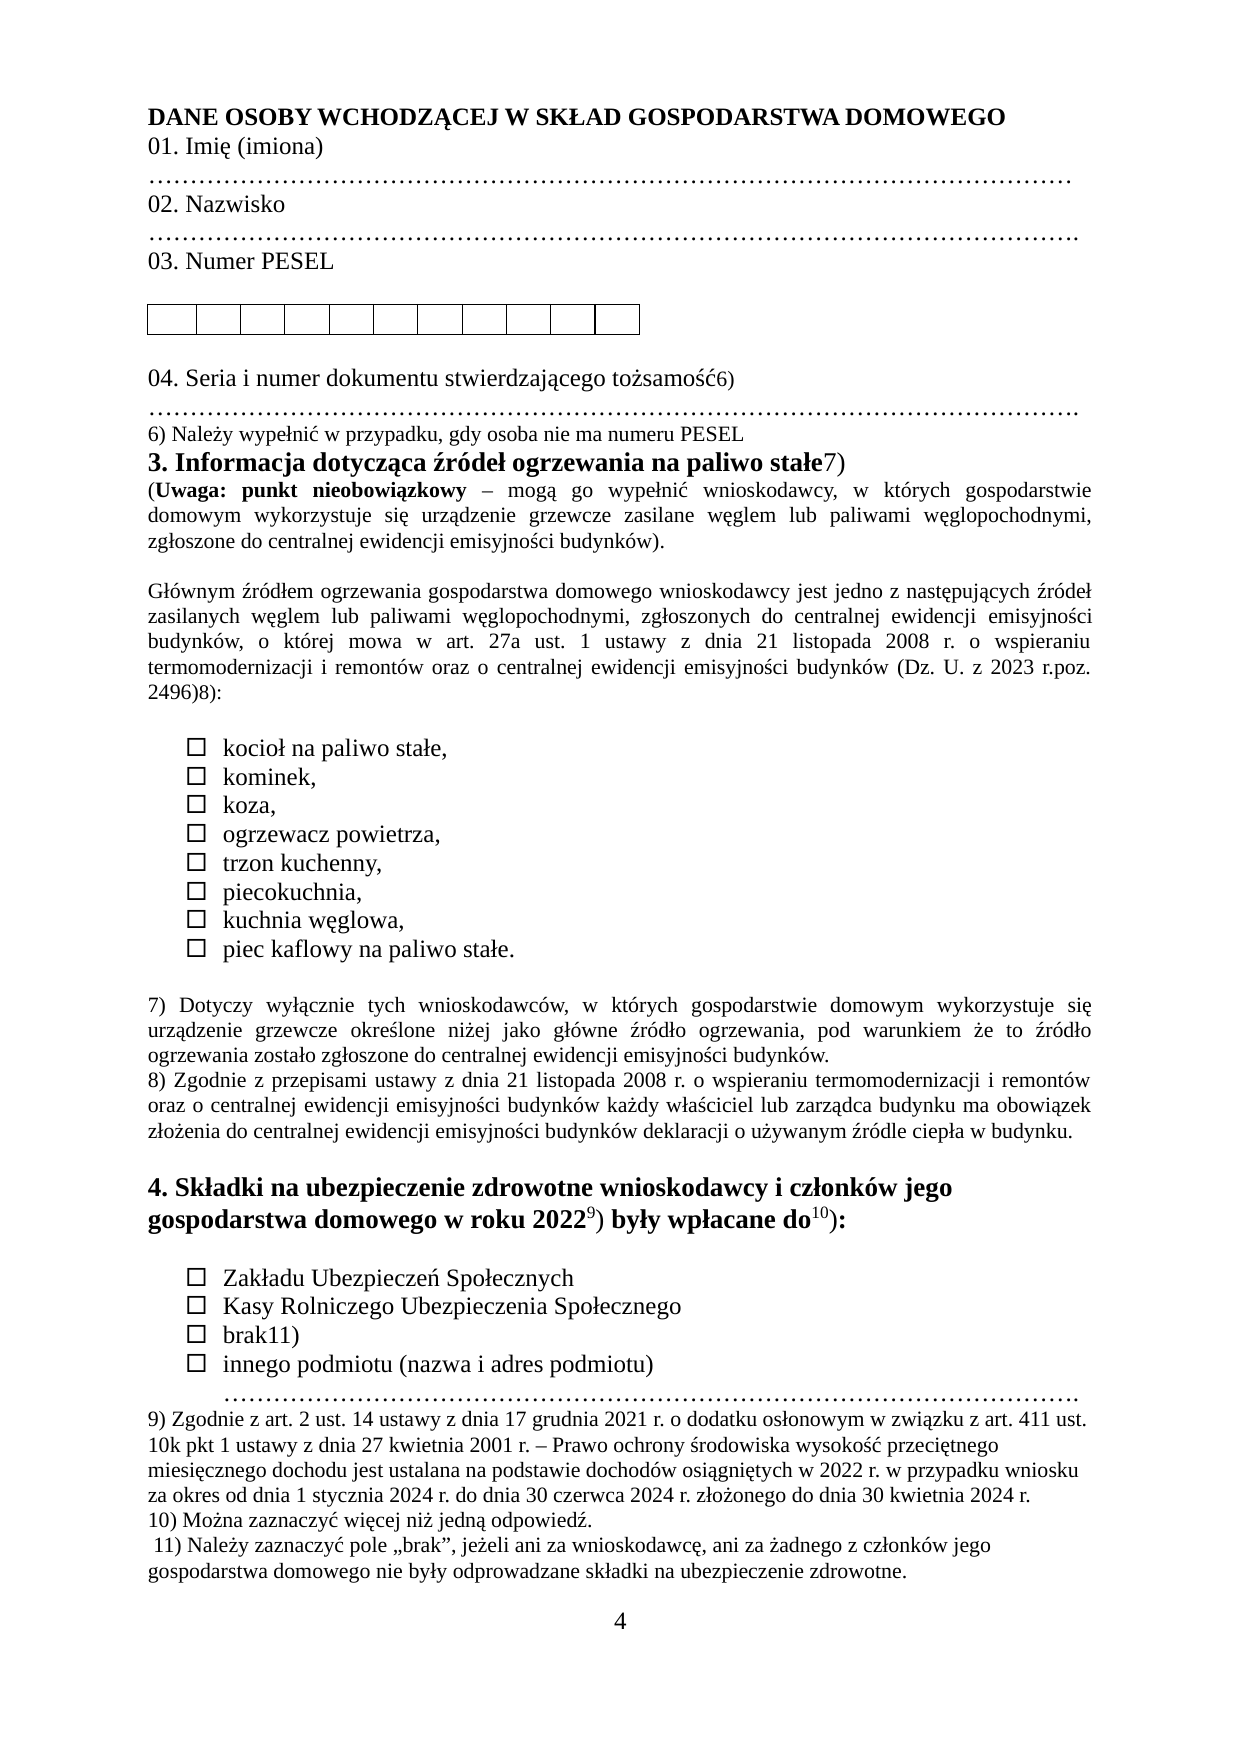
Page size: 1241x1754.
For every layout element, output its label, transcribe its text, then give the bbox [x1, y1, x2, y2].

list Zakładu Ubezpieczeń Społecznych [185, 1263, 1093, 1291]
list piecokuchnia, [185, 877, 1093, 905]
text 9) Zgodnie z art. 2 ust. 14 ustawy z dnia 17 grudnia 2021 r. o dodatku osłonowym w związku z art. 411 ust. 10k pkt 1 ustawy z dnia 27 kwietnia 2001 r. – Prawo ochrony środowiska wysokość przeciętnego miesięcznego dochodu jest ustalana na podstawie dochodów osiągniętych w 2022 r. w przypadku wniosku za okres od dnia 1 stycznia 2024 r. do dnia 30 czerwca 2024 r. złożonego do dnia 30 kwietnia 2024 r. [148, 1406, 1093, 1507]
table_header [148, 305, 196, 333]
text ………………………………………………………………………………………………… [148, 160, 1093, 189]
list koza, [185, 790, 1093, 819]
list Kasy Rolniczego Ubezpieczenia Społecznego [185, 1291, 1093, 1320]
text 10) Można zaznaczyć więcej niż jedną odpowiedź. [148, 1507, 1093, 1532]
list brak11) [185, 1320, 1093, 1349]
text 7) Dotyczy wyłącznie tych wnioskodawców, w których gospodarstwie domowym wykorzystuje się urządzenie grzewcze określone niżej jako główne źródło ogrzewania, pod warunkiem że to źródło ogrzewania zostało zgłoszone do centralnej ewidencji emisyjności budynków. [148, 992, 1093, 1067]
list piec kaflowy na paliwo stałe. [185, 934, 1093, 963]
list ogrzewacz powietrza, [185, 819, 1093, 848]
table_header [197, 305, 240, 333]
text (Uwaga: punkt nieobowiązkowy – mogą go wypełnić wnioskodawcy, w których gospodarstwie domowym wykorzystuje się urządzenie grzewcze zasilane węglem lub paliwami węglopochodnymi, zgłoszone do centralnej ewidencji emisyjności budynków). [148, 477, 1093, 553]
list innego podmiotu (nazwa i adres podmiotu) …………………………………………………………………………………………. [185, 1349, 1093, 1406]
table_header [285, 305, 329, 333]
text 03. Numer PESEL [148, 246, 1093, 275]
table_header [374, 305, 417, 333]
table_header [596, 305, 639, 333]
text 02. Nazwisko [148, 189, 1093, 217]
text 8) Zgodnie z przepisami ustawy z dnia 21 listopada 2008 r. o wspieraniu termomodernizacji i remontów oraz o centralnej ewidencji emisyjności budynków każdy właściciel lub zarządca budynku ma obowiązek złożenia do centralnej ewidencji emisyjności budynków deklaracji o używanym źródle ciepła w budynku. [148, 1067, 1093, 1143]
text 04. Seria i numer dokumentu stwierdzającego tożsamość6) [148, 363, 1093, 392]
text 3. Informacja dotycząca źródeł ogrzewania na paliwo stałe7) [148, 446, 1093, 477]
text 11) Należy zaznaczyć pole „brak”, jeżeli ani za wnioskodawcę, ani za żadnego z członków jego gospodarstwa domowego nie były odprowadzane składki na ubezpieczenie zdrowotne. [148, 1532, 1093, 1583]
list trzon kuchenny, [185, 848, 1093, 877]
table_header [551, 305, 594, 333]
text DANE OSOBY WCHODZĄCEJ W SKŁAD GOSPODARSTWA DOMOWEGO [148, 102, 1093, 131]
list kuchnia węglowa, [185, 905, 1093, 934]
list kominek, [185, 762, 1093, 790]
table_header [330, 305, 373, 333]
text Głównym źródłem ogrzewania gospodarstwa domowego wnioskodawcy jest jedno z następujących źródeł zasilanych węglem lub paliwami węglopochodnymi, zgłoszonych do centralnej ewidencji emisyjności budynków, o której mowa w art. 27a ust. 1 ustawy z dnia 21 listopada 2008 r. o wspieraniu termomodernizacji i remontów oraz o centralnej ewidencji emisyjności budynków (Dz. U. z 2023 r.poz. 2496)8): [148, 578, 1093, 704]
text …………………………………………………………………………………………………. [148, 217, 1093, 246]
list kocioł na paliwo stałe, [185, 733, 1093, 762]
table_header [241, 305, 284, 333]
text 01. Imię (imiona) [148, 131, 1093, 160]
table_header [463, 305, 506, 333]
table_header [507, 305, 550, 333]
text 6) Należy wypełnić w przypadku, gdy osoba nie ma numeru PESEL [148, 421, 1093, 446]
table_header [418, 305, 462, 333]
text 4. Składki na ubezpieczenie zdrowotne wnioskodawcy i członków jego gospodarstwa domowego w roku 20229) były wpłacane do10): [148, 1172, 1093, 1234]
text …………………………………………………………………………………………………. [148, 392, 1093, 421]
